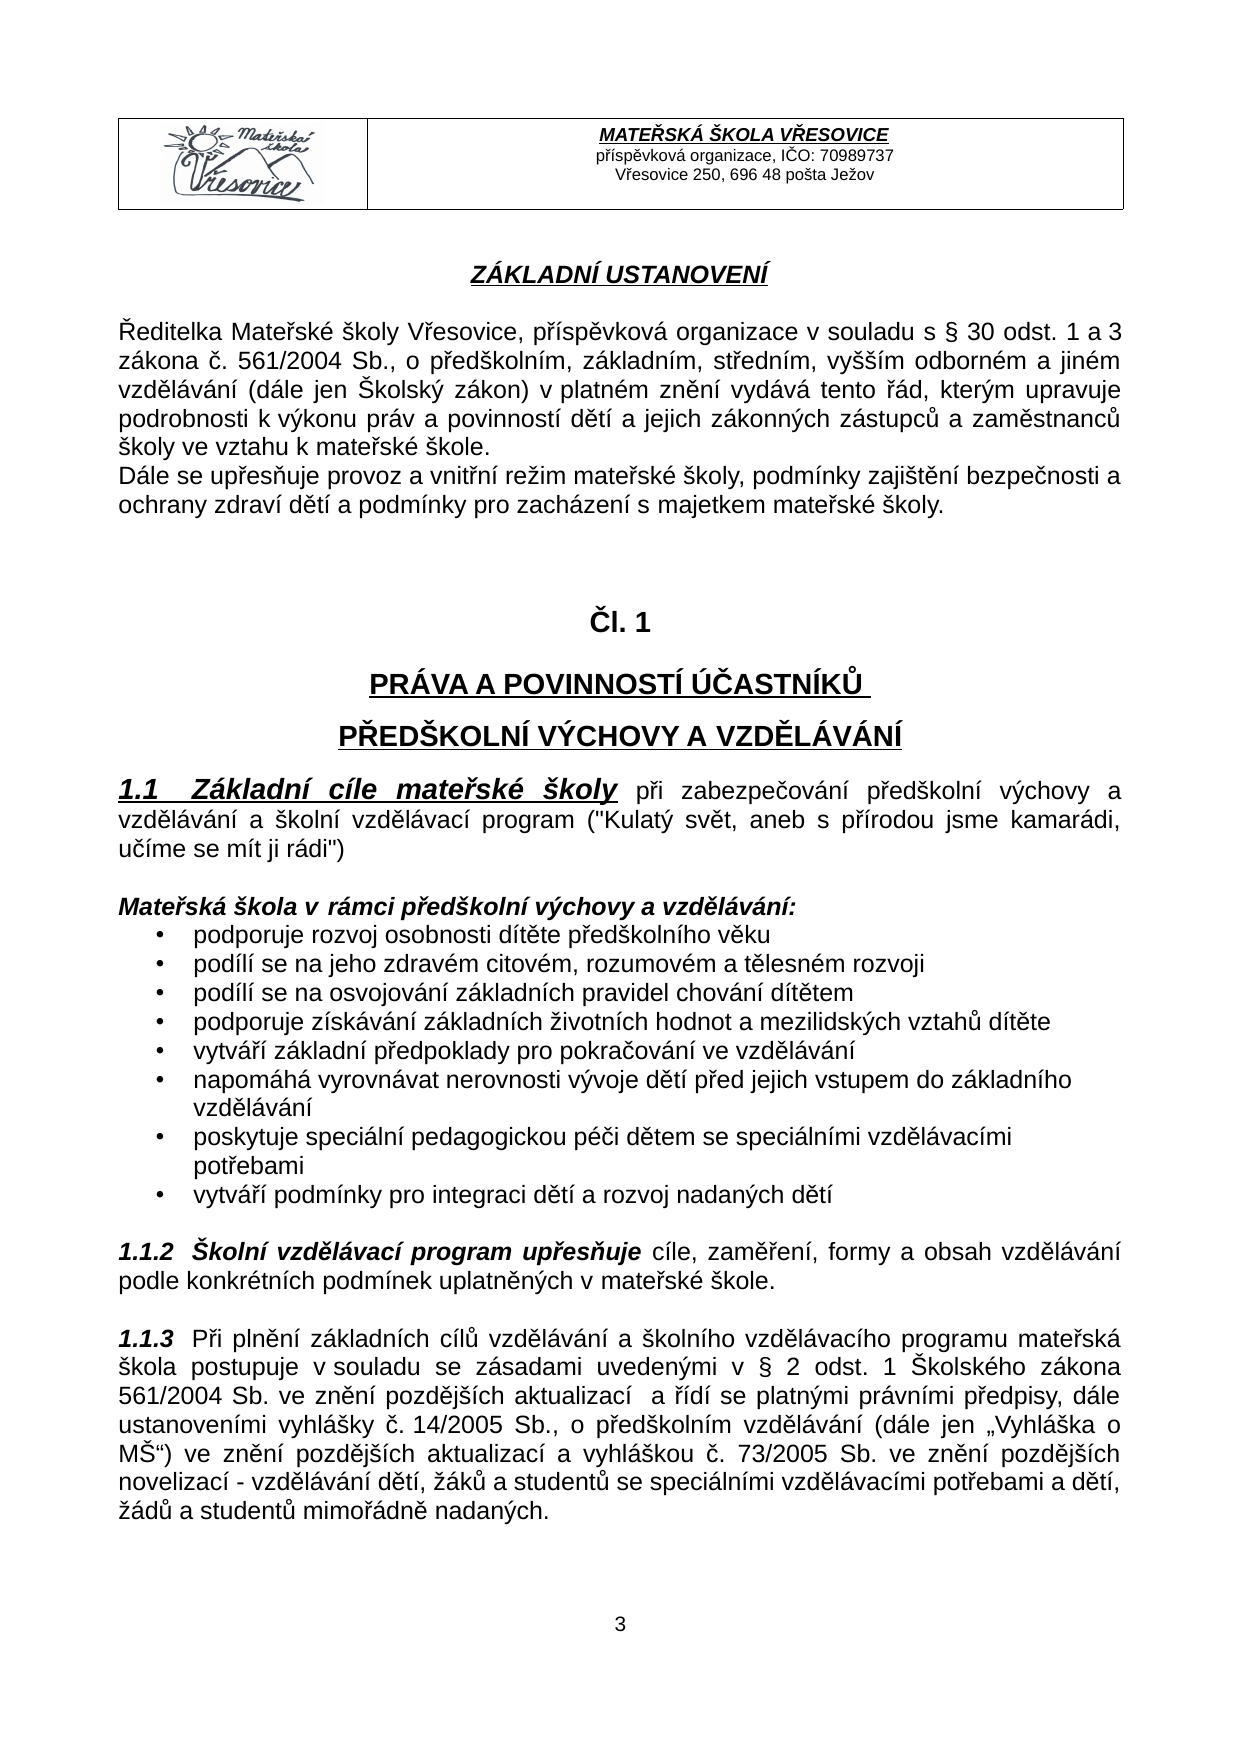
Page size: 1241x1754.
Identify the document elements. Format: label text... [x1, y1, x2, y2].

list napomáhá vyrovnávat nerovnosti vývoje dětí před jejich vstupem do základního vzdělávání [156, 1064, 1122, 1122]
text Ředitelka Mateřské školy Vřesovice, příspěvková organizace v souladu s § 30 odst. 1 a 3 zákona č. 561/2004 Sb., o předškolním, základním, středním, vyšším odborném a jiném vzdělávání (dále jen Školský zákon) v platném znění vydává tento řád, kterým upravuje podrobnosti k výkonu práv a povinností dětí a jejich zákonných zástupců a zaměstnanců školy ve vztahu k mateřské škole. [118, 317, 1122, 461]
list podporuje rozvoj osobnosti dítěte předškolního věku [156, 920, 1122, 949]
text Dále se upřesňuje provoz a vnitřní režim mateřské školy, podmínky zajištění bezpečnosti a ochrany zdraví dětí a podmínky pro zacházení s majetkem mateřské školy. [118, 461, 1122, 519]
text 1.1 Základní cíle mateřské školy při zabezpečování předškolní výchovy a vzdělávání a školní vzdělávací program ("Kulatý svět, aneb s přírodou jsme kamarádi, učíme se mít ji rádi") [118, 772, 1122, 863]
list vytváří základní předpoklady pro pokračování ve vzdělávání [156, 1036, 1122, 1064]
list vytváří podmínky pro integraci dětí a rozvoj nadaných dětí [156, 1180, 1122, 1209]
list podílí se na osvojování základních pravidel chování dítětem [156, 978, 1122, 1007]
list podílí se na jeho zdravém citovém, rozumovém a tělesném rozvoji [156, 949, 1122, 978]
list poskytuje speciální pedagogickou péči dětem se speciálními vzdělávacími potřebami [156, 1122, 1122, 1180]
text Práva a povinností účastníků [118, 667, 1122, 701]
list podporuje získávání základních životních hodnot a mezilidských vztahů dítěte [156, 1007, 1122, 1036]
text 1.1.2 Školní vzdělávací program upřesňuje cíle, zaměření, formy a obsah vzdělávání podle konkrétních podmínek uplatněných v mateřské škole. [118, 1237, 1122, 1295]
text 1.1.3 Při plnění základních cílů vzdělávání a školního vzdělávacího programu mateřská škola postupuje v souladu se zásadami uvedenými v § 2 odst. 1 Školského zákona 561/2004 Sb. ve znění pozdějších aktualizací a řídí se platnými právními předpisy, dále ustanoveními vyhlášky č. 14/2005 Sb., o předškolním vzdělávání (dále jen „Vyhláška o MŠ“) ve znění pozdějších aktualizací a vyhláškou č. 73/2005 Sb. ve znění pozdějších novelizací - vzdělávání dětí, žáků a studentů se speciálními vzdělávacími potřebami a dětí, žádů a studentů mimořádně nadaných. [118, 1324, 1122, 1525]
text ZÁKLADNÍ USTANOVENÍ [118, 260, 1122, 289]
text předškolní výchovy a vzdělávání [118, 719, 1122, 753]
picture [160, 123, 324, 205]
text Čl. 1 [118, 605, 1122, 638]
text Mateřská škola v rámci předškolní výchovy a vzdělávání: [118, 892, 1122, 920]
